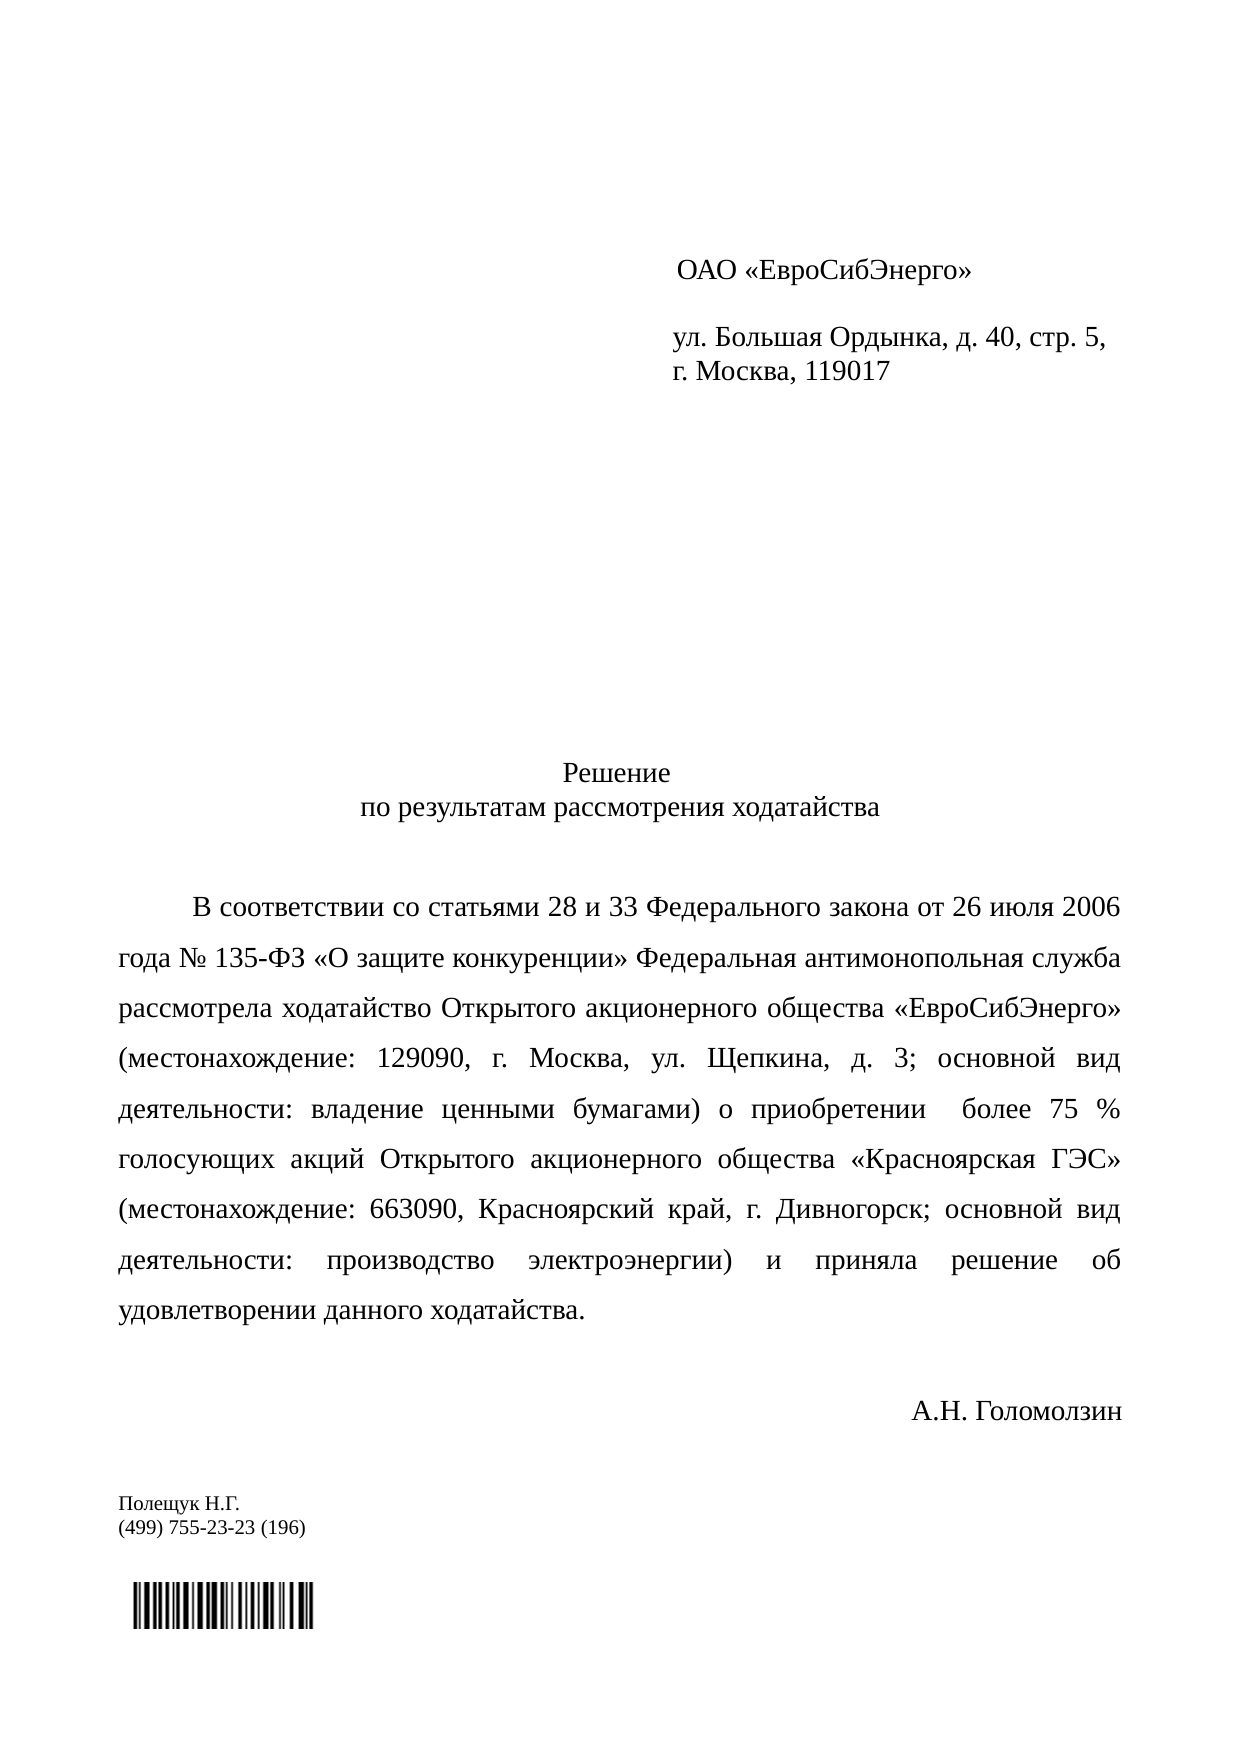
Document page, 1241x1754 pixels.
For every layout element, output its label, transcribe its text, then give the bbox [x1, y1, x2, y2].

text по результатам рассмотрения ходатайства [118, 789, 1122, 822]
text А.Н. Голомолзин [118, 1393, 1122, 1426]
text (499) 755-23-23 (196) [118, 1515, 1122, 1539]
text ОАО «ЕвроСибЭнерго» [677, 252, 1122, 286]
text г. Москва, 119017 [672, 353, 1122, 386]
text Решение [118, 755, 1122, 789]
text Полещук Н.Г. [118, 1491, 1122, 1515]
text В соответствии со статьями 28 и 33 Федерального закона от 26 июля 2006 года № 135-ФЗ «О защите конкуренции» Федеральная антимонопольная служба рассмотрела ходатайство Открытого акционерного общества «ЕвроСибЭнерго» (местонахождение: 129090, г. Москва, ул. Щепкина, д. 3; основной вид деятельности: владение ценными бумагами) о приобретении более 75 % голосующих акций Открытого акционерного общества «Красноярская ГЭС» (местонахождение: 663090, Красноярский край, г. Дивногорск; основной вид деятельности: производство электроэнергии) и приняла решение об удовлетворении данного ходатайства. [118, 889, 1122, 1326]
picture [118, 1582, 331, 1629]
text ул. Большая Ордынка, д. 40, стр. 5, [672, 319, 1122, 353]
